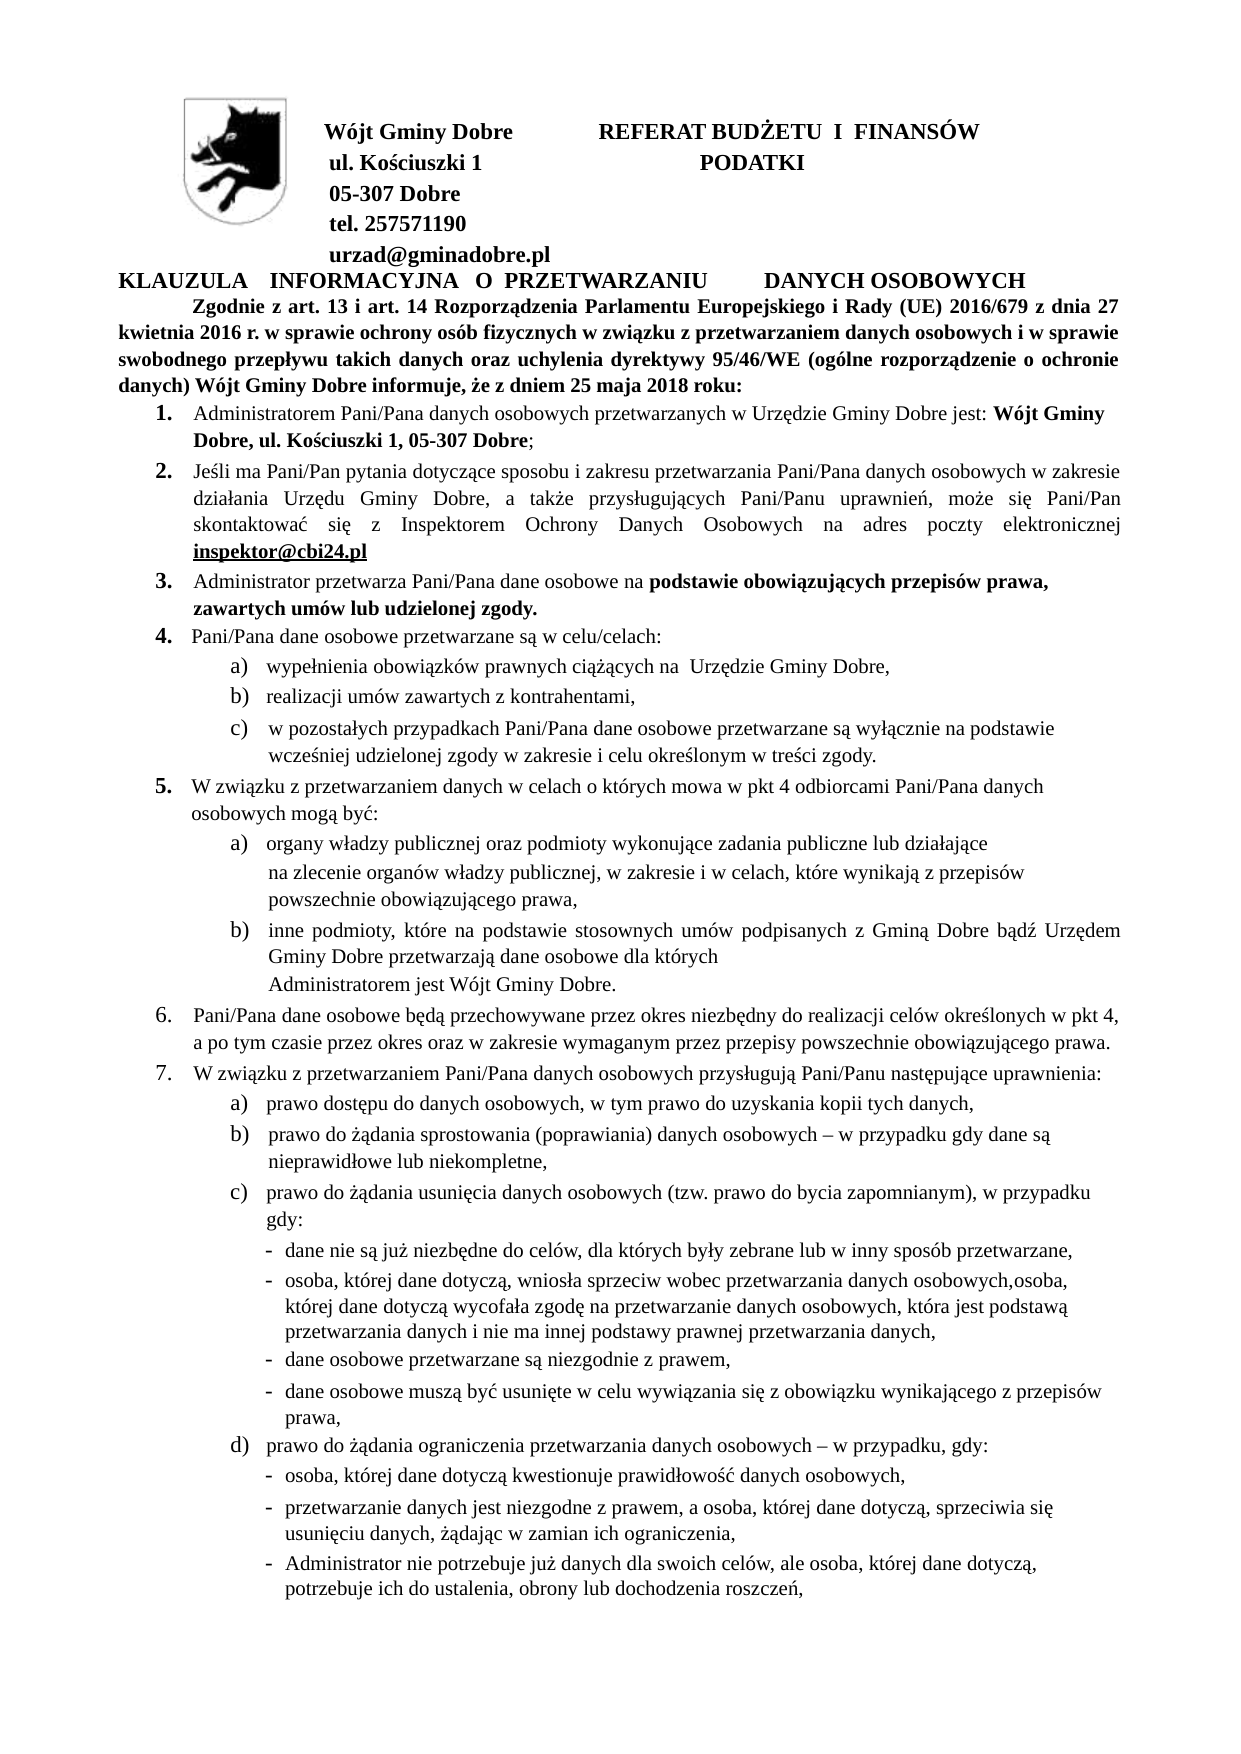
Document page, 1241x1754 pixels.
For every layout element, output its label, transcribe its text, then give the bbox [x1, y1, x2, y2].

list prawo dostępu do danych osobowych, w tym prawo do uzyskania kopii tych danych, [230, 1089, 1122, 1115]
list organy władzy publicznej oraz podmioty wykonujące zadania publiczne lub działające [230, 829, 1122, 855]
list dane osobowe muszą być usunięte w celu wywiązania się z obowiązku wynikającego z przepisów prawa, [265, 1377, 1120, 1429]
list dane osobowe przetwarzane są niezgodnie z prawem, [265, 1345, 1122, 1372]
list prawo do żądania ograniczenia przetwarzania danych osobowych – w przypadku, gdy: [230, 1431, 1122, 1457]
text Administratorem jest Wójt Gminy Dobre. [268, 972, 1122, 996]
text KLAUZULA INFORMACYJNA O PRZETWARZANIU DANYCH OSOBOWYCH [118, 267, 1122, 293]
text 05-307 Dobre [323, 179, 1122, 206]
list Administrator nie potrzebuje już danych dla swoich celów, ale osoba, której dane dotyczą, potrzebuje ich do ustalenia, obrony lub dochodzenia roszczeń, [265, 1548, 1120, 1600]
list Pani/Pana dane osobowe przetwarzane są w celu/celach: [155, 622, 1122, 648]
list Administratorem Pani/Pana danych osobowych przetwarzanych w Urzędzie Gminy Dobre jest: Wójt Gminy Dobre, ul. Kościuszki 1, 05-307 Dobre; [155, 399, 1122, 452]
list w pozostałych przypadkach Pani/Pana dane osobowe przetwarzane są wyłącznie na podstawie wcześniej udzielonej zgody w zakresie i celu określonym w treści zgody. [230, 714, 1120, 767]
list inne podmioty, które na podstawie stosownych umów podpisanych z Gminą Dobre bądź Urzędem Gminy Dobre przetwarzają dane osobowe dla których [230, 916, 1122, 968]
text na zlecenie organów władzy publicznej, w zakresie i w celach, które wynikają z przepisów powszechnie obowiązującego prawa, [268, 860, 1120, 911]
text tel. 257571190 [323, 210, 1122, 237]
list dane nie są już niezbędne do celów, dla których były zebrane lub w inny sposób przetwarzane, [265, 1236, 1120, 1262]
list osoba, której dane dotyczą kwestionuje prawidłowość danych osobowych, [265, 1461, 1122, 1488]
list Administrator przetwarza Pani/Pana dane osobowe na podstawie obowiązujących przepisów prawa, zawartych umów lub udzielonej zgody. [155, 567, 1120, 619]
list Jeśli ma Pani/Pan pytania dotyczące sposobu i zakresu przetwarzania Pani/Pana danych osobowych w zakresie działania Urzędu Gminy Dobre, a także przysługujących Pani/Panu uprawnień, może się Pani/Pan skontaktować się z Inspektorem Ochrony Danych Osobowych na adres poczty elektronicznej inspektor@cbi24.pl [155, 457, 1122, 563]
list realizacji umów zawartych z kontrahentami, [230, 683, 1122, 709]
text Zgodnie z art. 13 i art. 14 Rozporządzenia Parlamentu Europejskiego i Rady (UE) 2016/679 z dnia 27 kwietnia 2016 r. w sprawie ochrony osób fizycznych w związku z przetwarzaniem danych osobowych i w sprawie swobodnego przepływu takich danych oraz uchylenia dyrektywy 95/46/WE (ogólne rozporządzenie o ochronie danych) Wójt Gminy Dobre informuje, że z dniem 25 maja 2018 roku: [118, 293, 1120, 397]
list przetwarzanie danych jest niezgodne z prawem, a osoba, której dane dotyczą, sprzeciwia się usunięciu danych, żądając w zamian ich ograniczenia, [265, 1493, 1120, 1544]
list osoba, której dane dotyczą, wniosła sprzeciw wobec przetwarzania danych osobowych,osoba, której dane dotyczą wycofała zgodę na przetwarzanie danych osobowych, która jest podstawą przetwarzania danych i nie ma innej podstawy prawnej przetwarzania danych, [265, 1267, 1120, 1343]
list prawo do żądania sprostowania (poprawiania) danych osobowych – w przypadku gdy dane są nieprawidłowe lub niekompletne, [230, 1120, 1120, 1173]
text Wójt Gminy Dobre REFERAT BUDŻETU I FINANSÓW [323, 118, 1087, 144]
list W związku z przetwarzaniem danych w celach o których mowa w pkt 4 odbiorcami Pani/Pana danych osobowych mogą być: [155, 772, 1120, 825]
picture [148, 74, 323, 249]
text ul. Kościuszki 1 PODATKI [323, 149, 1122, 175]
text urzad@gminadobre.pl [312, 241, 1122, 267]
list Pani/Pana dane osobowe będą przechowywane przez okres niezbędny do realizacji celów określonych w pkt 4, a po tym czasie przez okres oraz w zakresie wymaganym przez przepisy powszechnie obowiązującego prawa. [155, 1001, 1120, 1054]
list wypełnienia obowiązków prawnych ciążących na Urzędzie Gminy Dobre, [230, 652, 1122, 679]
list prawo do żądania usunięcia danych osobowych (tzw. prawo do bycia zapomnianym), w przypadku gdy: [230, 1178, 1120, 1231]
list W związku z przetwarzaniem Pani/Pana danych osobowych przysługują Pani/Panu następujące uprawnienia: [155, 1059, 1120, 1085]
